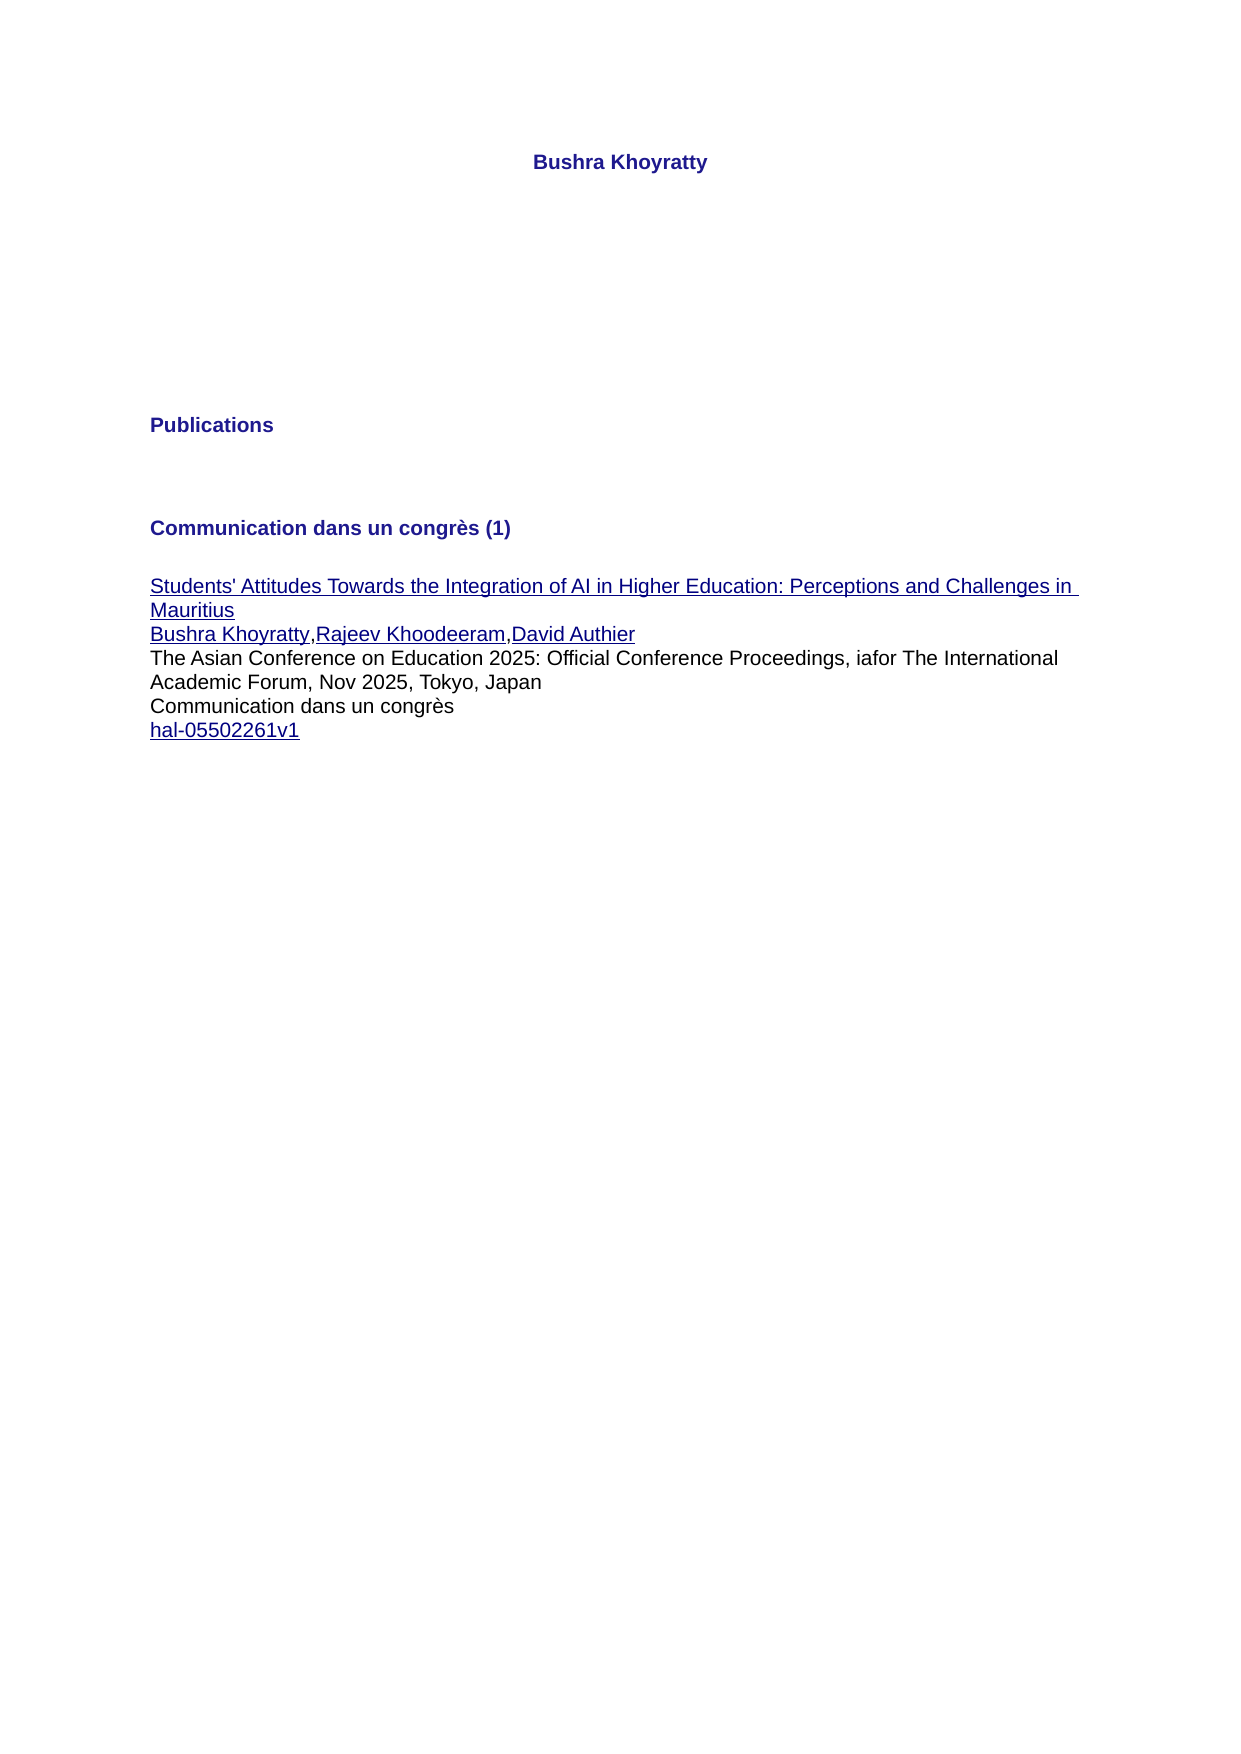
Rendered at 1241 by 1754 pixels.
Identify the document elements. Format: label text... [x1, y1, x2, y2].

subtitle Publications [150, 412, 1090, 436]
subtitle Communication dans un congrès (1) [150, 516, 1090, 539]
table_header Students' Attitudes Towards the Integration of AI in Higher Education: Perceptions and Challenges in Mauritius Bushra Khoyratty,Rajeev Khoodeeram,David Authier The Asian Conference on Education 2025: Official Conference Proceedings, iafor The International Academic Forum, Nov 2025, Tokyo, Japan Communication dans un congrès hal-05502261v1 [150, 574, 1090, 742]
subtitle Bushra Khoyratty [150, 150, 1090, 174]
